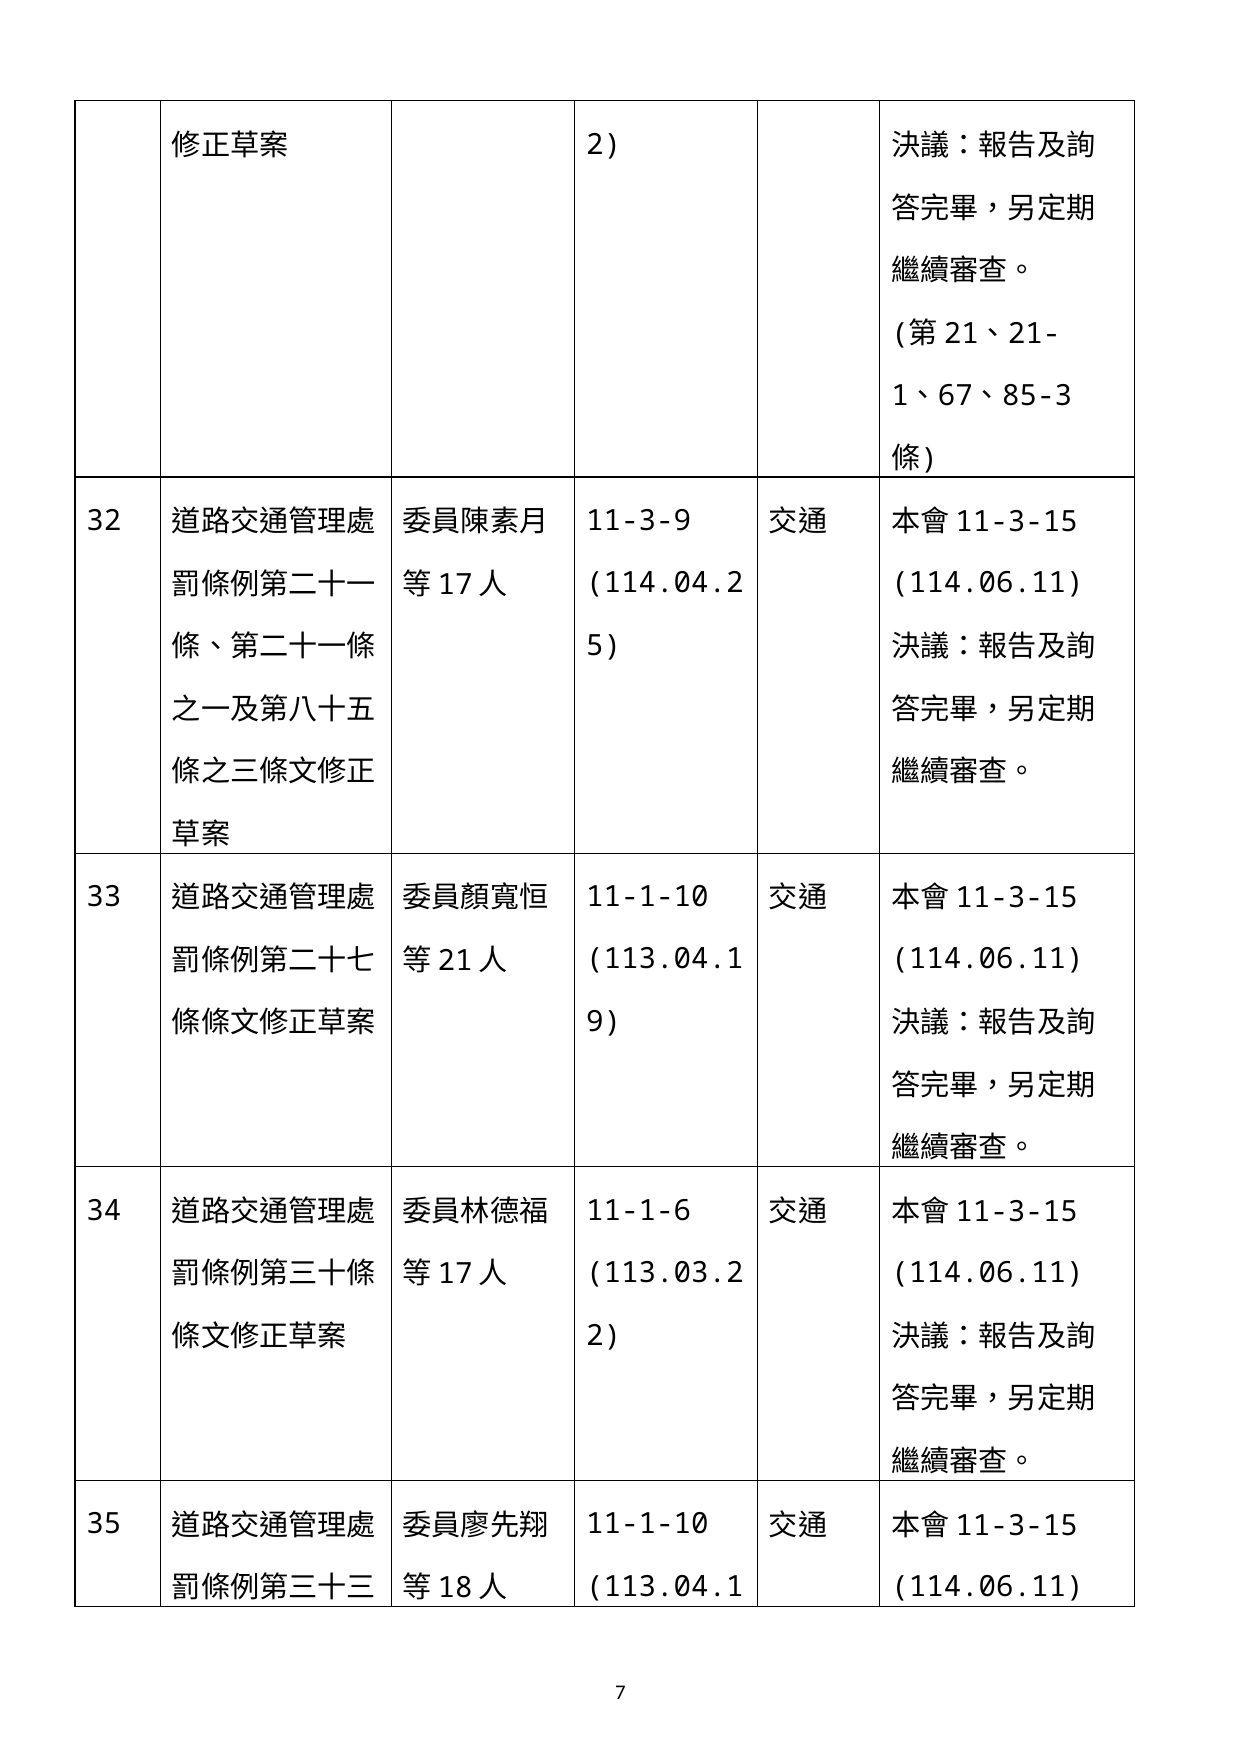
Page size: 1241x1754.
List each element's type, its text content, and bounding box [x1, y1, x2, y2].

table_cell 11-1-10 (113.04.19) [575, 854, 757, 1166]
table_cell 道路交通管理處罰條例第三十條條文修正草案 [161, 1167, 391, 1479]
table_cell [392, 101, 574, 476]
table_cell 道路交通管理處罰條例第三十三 [161, 1481, 391, 1606]
table_cell 修正草案 [161, 101, 391, 476]
table_cell 本會11-3-15 (114.06.11) 決議：報告及詢答完畢，另定期繼續審查。 [880, 478, 1134, 852]
table_cell 11-3-9 (114.04.25) [575, 478, 757, 852]
table_cell 35 [76, 1481, 160, 1606]
table_cell 委員顏寬恒等21人 [392, 854, 574, 1166]
table_cell [758, 101, 879, 476]
table_cell 交通 [758, 1167, 879, 1479]
table_cell 本會11-3-15 (114.06.11) 決議：報告及詢答完畢，另定期繼續審查。 [880, 1167, 1134, 1479]
table_cell 決議：報告及詢答完畢，另定期繼續審查。 (第21、21-1、67、85-3條) [880, 101, 1134, 476]
table_cell 委員林德福等17人 [392, 1167, 574, 1479]
table_cell 委員廖先翔等18人 [392, 1481, 574, 1606]
table_cell 11-1-6 (113.03.22) [575, 1167, 757, 1479]
table_cell 34 [76, 1167, 160, 1479]
table_cell 本會11-3-15 (114.06.11) [880, 1481, 1134, 1606]
table_cell 交通 [758, 478, 879, 852]
table_cell 33 [76, 854, 160, 1166]
table_cell 32 [76, 478, 160, 852]
table_cell 道路交通管理處罰條例第二十七條條文修正草案 [161, 854, 391, 1166]
table_cell 道路交通管理處罰條例第二十一條、第二十一條之一及第八十五條之三條文修正草案 [161, 478, 391, 852]
table_cell 11-1-10 (113.04.1 [575, 1481, 757, 1606]
table_cell 交通 [758, 854, 879, 1166]
table_cell 本會11-3-15 (114.06.11) 決議：報告及詢答完畢，另定期繼續審查。 [880, 854, 1134, 1166]
table_cell 2) [575, 101, 757, 476]
table_cell 委員陳素月等17人 [392, 478, 574, 852]
table_cell [76, 101, 160, 476]
table_cell 交通 [758, 1481, 879, 1606]
